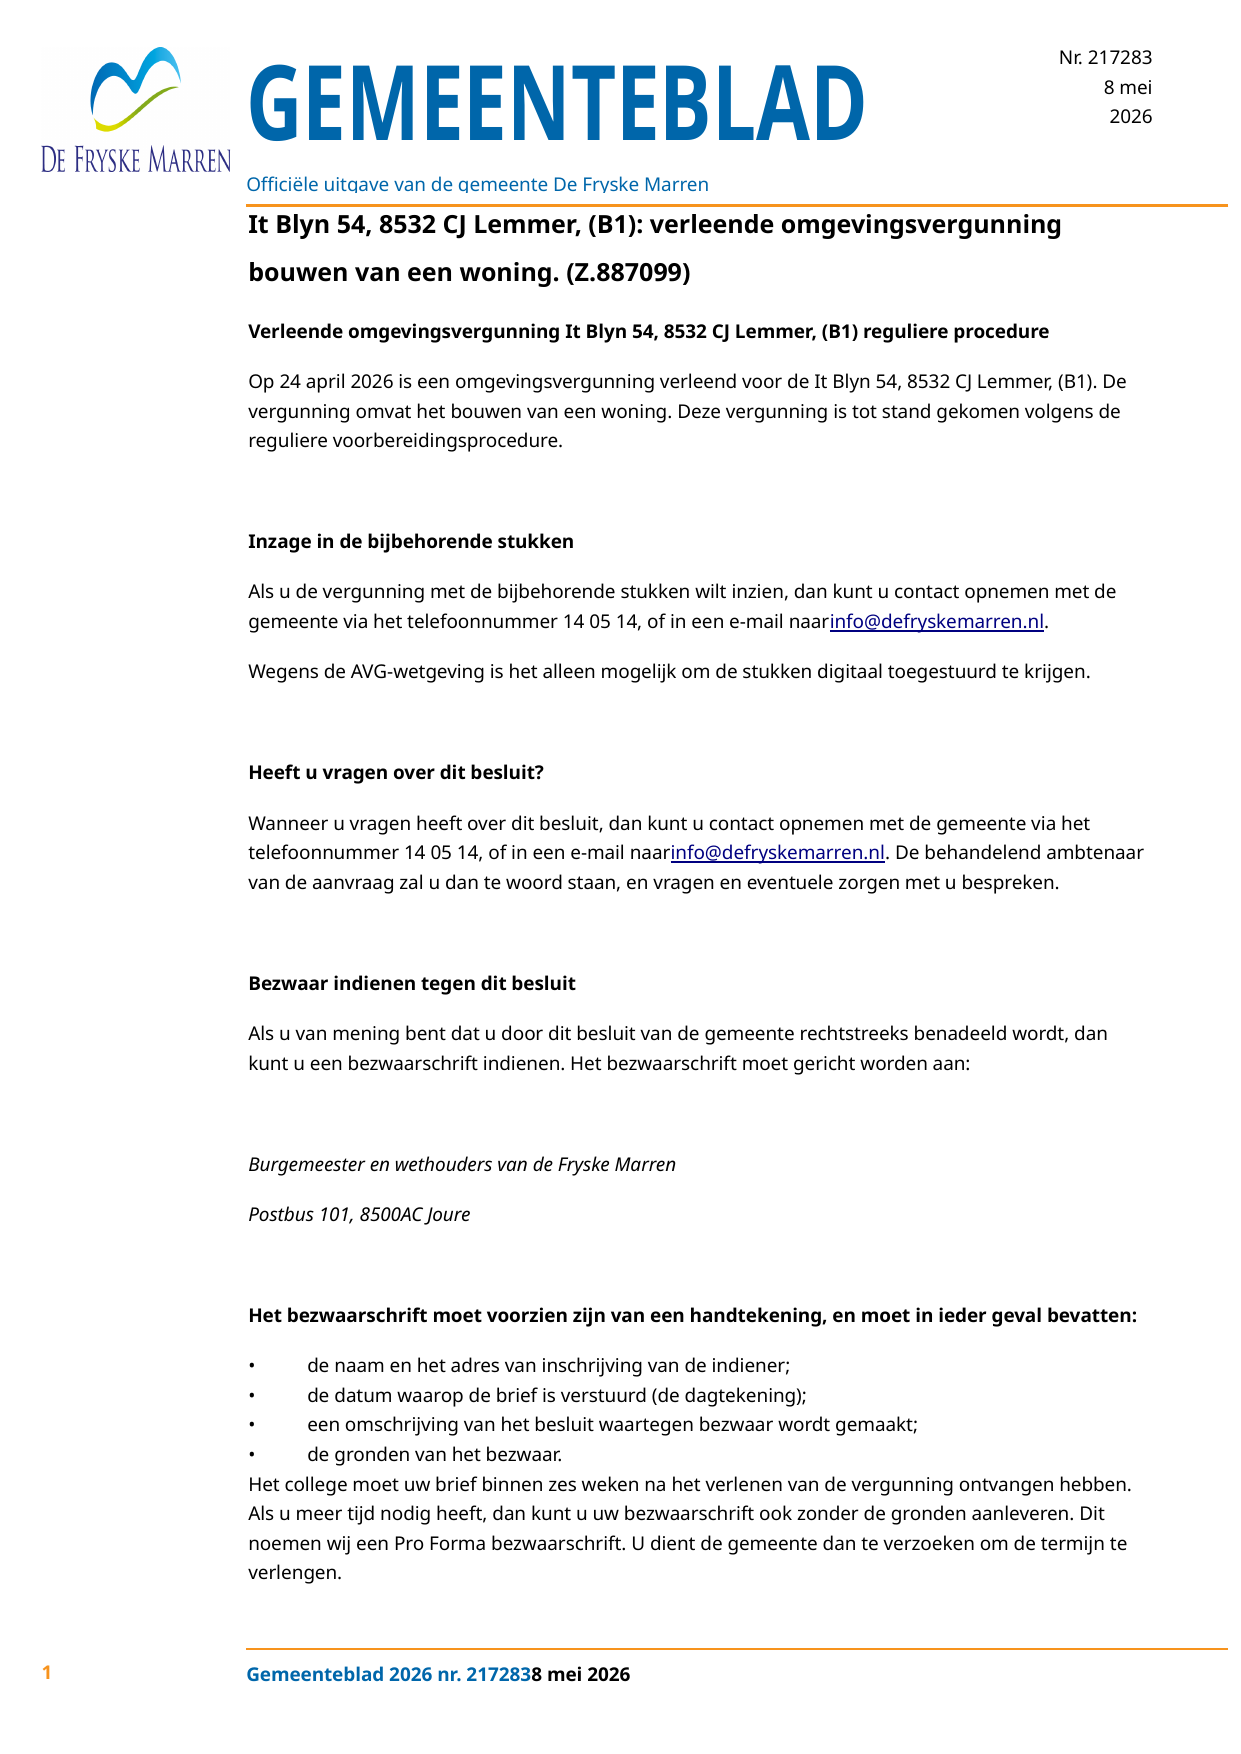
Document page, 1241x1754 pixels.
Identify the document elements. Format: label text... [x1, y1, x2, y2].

text Wanneer u vragen heeft over dit besluit, dan kunt u contact opnemen met de gemeente via het telefoonnummer 14 05 14, of in een e-mail naarinfo@defryskemarren.nl. De behandelend ambtenaar van de aanvraag zal u dan te woord staan, en vragen en eventuele zorgen met u bespreken. [248, 810, 1152, 895]
text Heeft u vragen over dit besluit? [248, 759, 1152, 785]
text Burgemeester en wethouders van de Fryske Marren [248, 1151, 1152, 1177]
text Wegens de AVG-wetgeving is het alleen mogelijk om de stukken digitaal toegestuurd te krijgen. [248, 659, 1152, 684]
text Als u de vergunning met de bijbehorende stukken wilt inzien, dan kunt u contact opnemen met de gemeente via het telefoonnummer 14 05 14, of in een e-mail naarinfo@defryskemarren.nl. [248, 579, 1152, 634]
list de datum waarop de brief is verstuurd (de dagtekening); [248, 1382, 1152, 1408]
text Als u van mening bent dat u door dit besluit van de gemeente rechtstreeks benadeeld wordt, dan kunt u een bezwaarschrift indienen. Het bezwaarschrift moet gericht worden aan: [248, 1020, 1152, 1076]
text Inzage in de bijbehorende stukken [248, 528, 1152, 554]
text It Blyn 54, 8532 CJ Lemmer, (B1): verleende omgevingsvergunning bouwen van een woning. (Z.887099) [248, 207, 1152, 288]
picture [41, 47, 231, 172]
text Bezwaar indienen tegen dit besluit [248, 970, 1152, 996]
list de naam en het adres van inschrijving van de indiener; [248, 1352, 1152, 1378]
text Op 24 april 2026 is een omgevingsvergunning verleend voor de It Blyn 54, 8532 CJ Lemmer, (B1). De vergunning omvat het bouwen van een woning. Deze vergunning is tot stand gekomen volgens de reguliere voorbereidingsprocedure. [248, 368, 1152, 453]
text Postbus 101, 8500AC Joure [248, 1201, 1152, 1227]
list een omschrijving van het besluit waartegen bezwaar wordt gemaakt; [248, 1412, 1152, 1437]
text Verleende omgevingsvergunning It Blyn 54, 8532 CJ Lemmer, (B1) reguliere procedure [248, 318, 1152, 344]
text Het college moet uw brief binnen zes weken na het verlenen van de vergunning ontvangen hebben. Als u meer tijd nodig heeft, dan kunt u uw bezwaarschrift ook zonder de gronden aanleveren. Dit noemen wij een Pro Forma bezwaarschrift. U dient de gemeente dan te verzoeken om de termijn te verlengen. [248, 1471, 1152, 1585]
list de gronden van het bezwaar. [248, 1441, 1152, 1467]
text Het bezwaarschrift moet voorzien zijn van een handtekening, en moet in ieder geval bevatten: [248, 1302, 1152, 1328]
